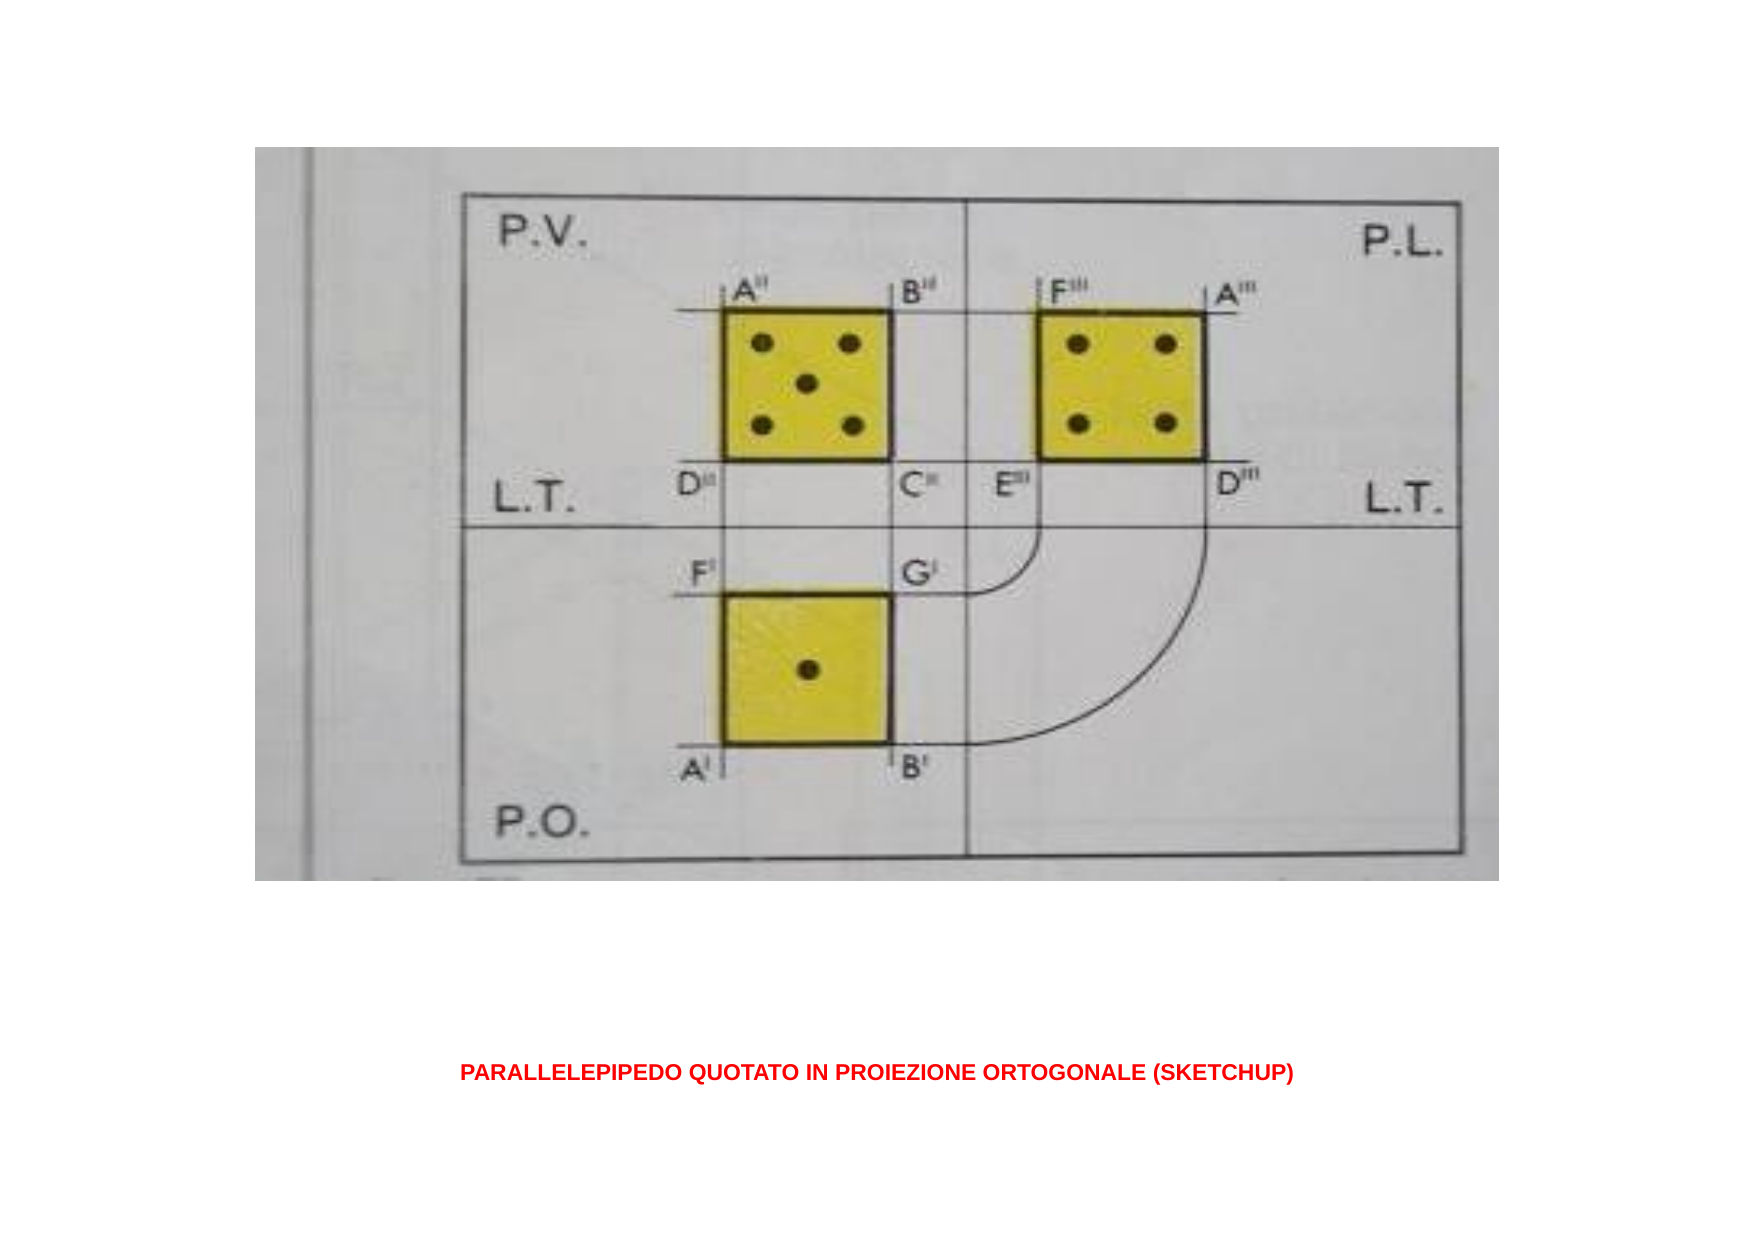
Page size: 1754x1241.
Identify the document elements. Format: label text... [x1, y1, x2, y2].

picture [255, 147, 1499, 881]
text PARALLELEPIPEDO QUOTATO IN PROIEZIONE ORTOGONALE (SKETCHUP) [118, 1058, 1636, 1085]
